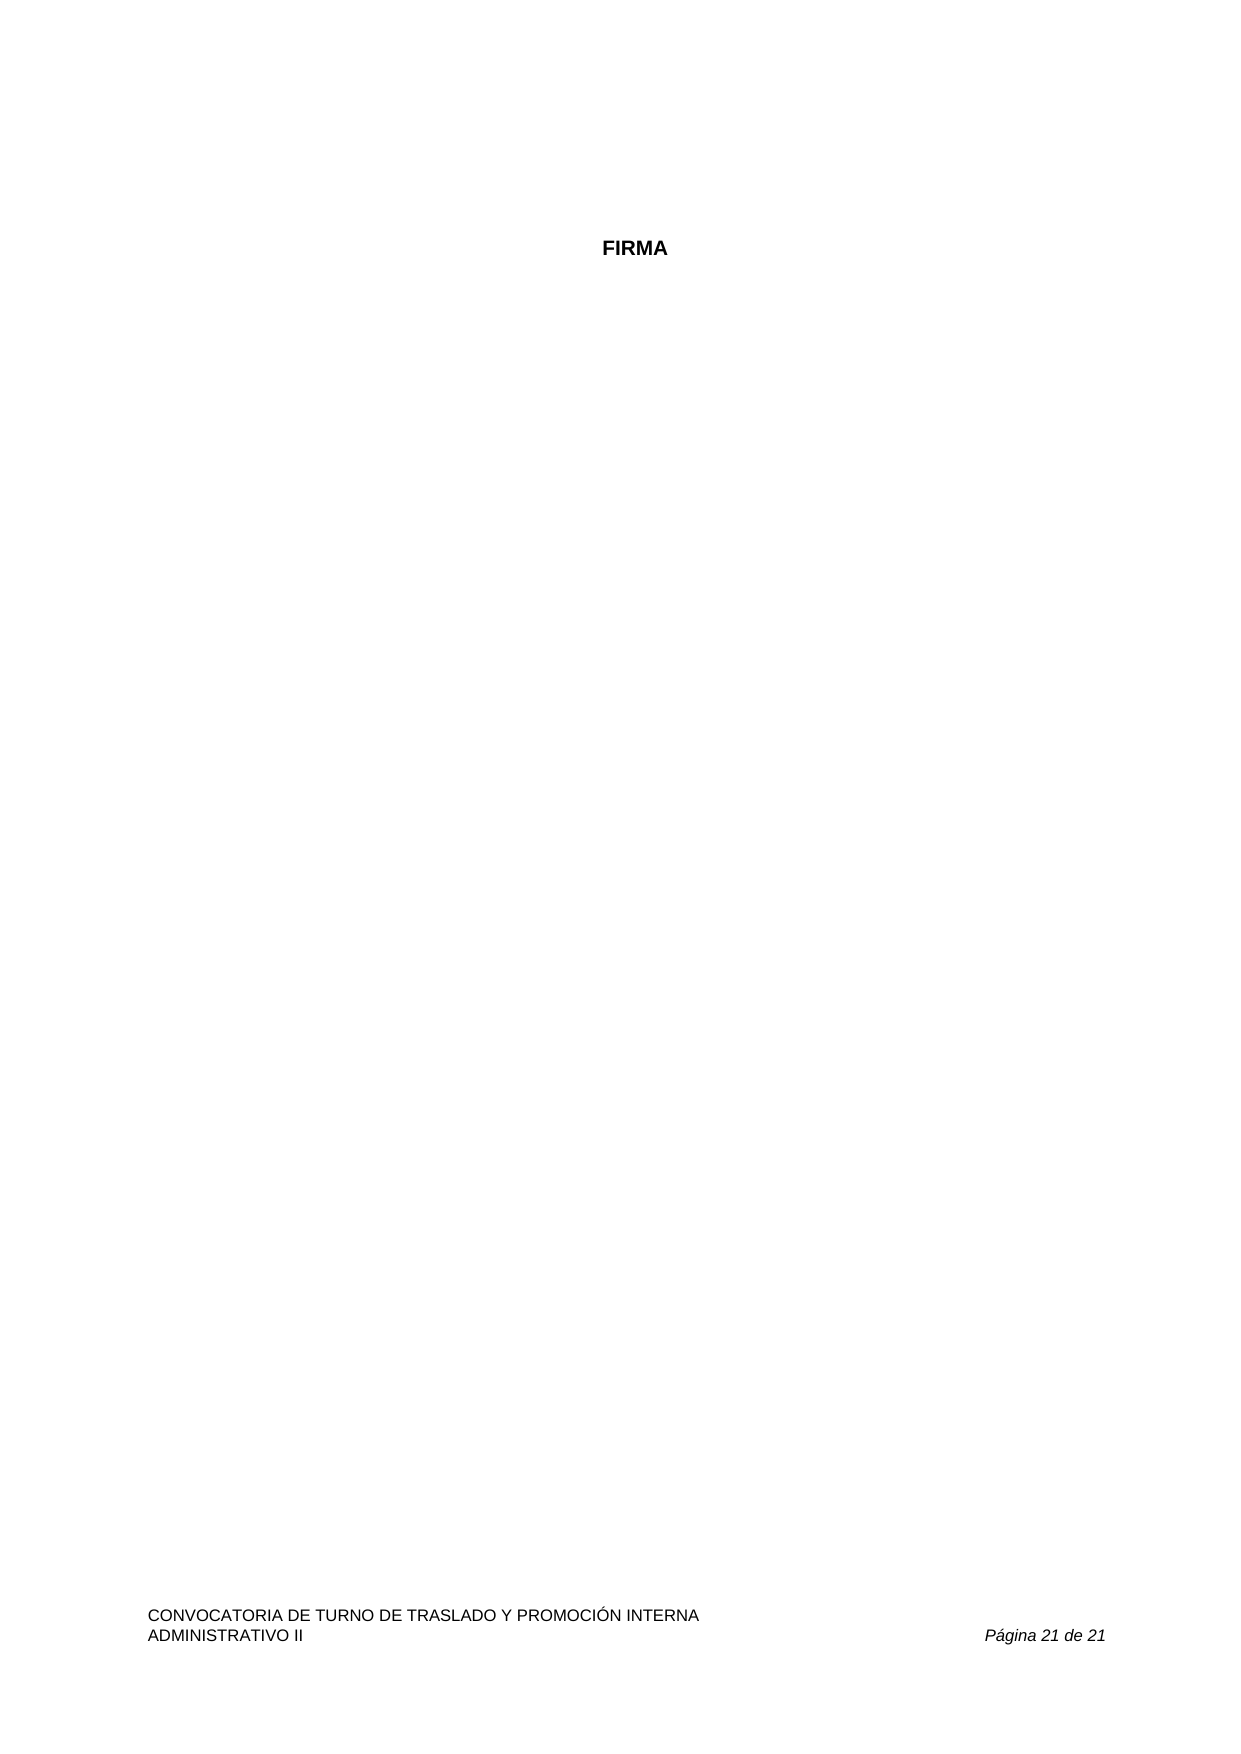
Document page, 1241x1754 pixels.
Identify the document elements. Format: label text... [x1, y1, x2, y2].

text FIRMA [148, 236, 1122, 260]
